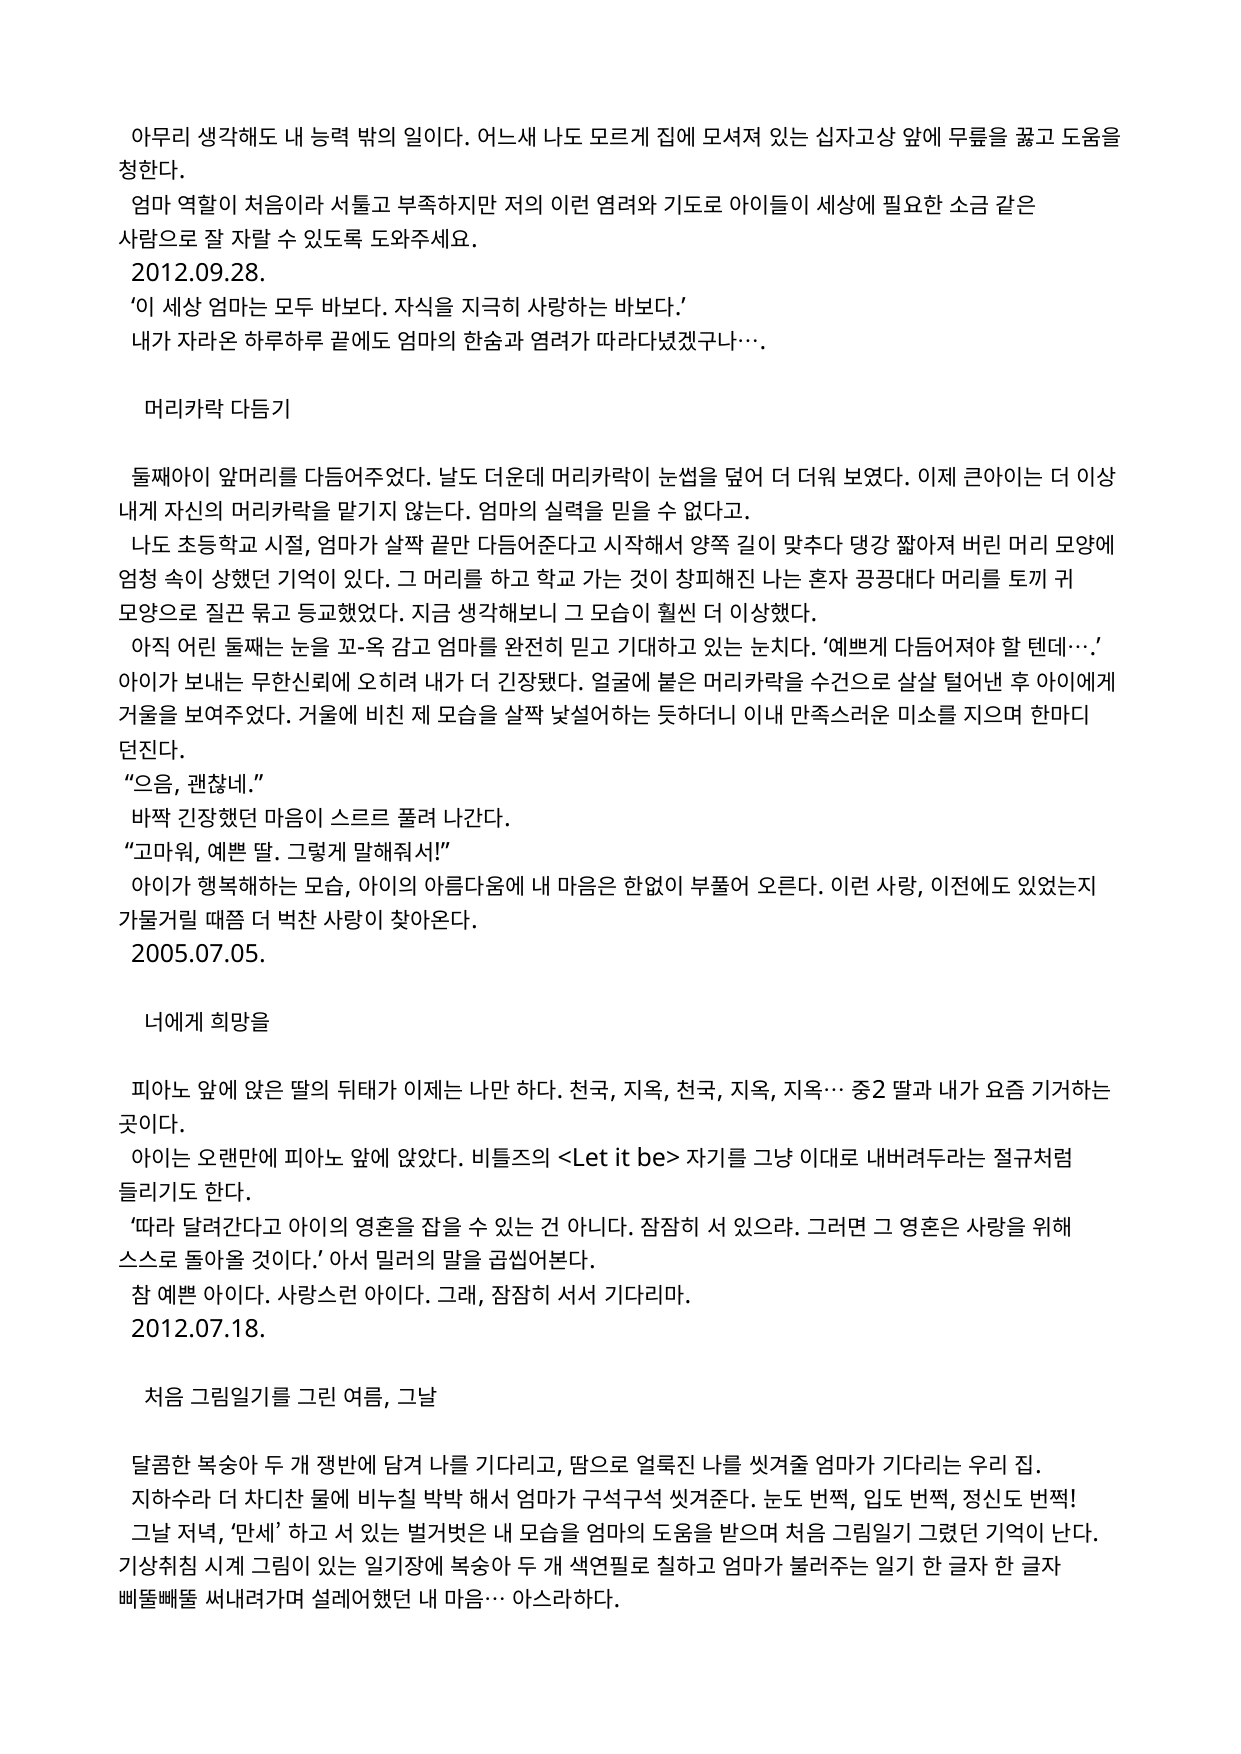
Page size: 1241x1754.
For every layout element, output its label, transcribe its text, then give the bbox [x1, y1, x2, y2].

text “고마워, 예쁜 딸. 그렇게 말해줘서!” [118, 833, 1122, 867]
text 아이가 행복해하는 모습, 아이의 아름다움에 내 마음은 한없이 부풀어 오른다. 이런 사랑, 이전에도 있었는지 가물거릴 때쯤 더 벅찬 사랑이 찾아온다. [118, 867, 1122, 936]
text ‘이 세상 엄마는 모두 바보다. 자식을 지극히 사랑하는 바보다.’ [118, 288, 1122, 322]
text 둘째아이 앞머리를 다듬어주었다. 날도 더운데 머리카락이 눈썹을 덮어 더 더워 보였다. 이제 큰아이는 더 이상 내게 자신의 머리카락을 맡기지 않는다. 엄마의 실력을 믿을 수 없다고. [118, 459, 1122, 527]
text 아무리 생각해도 내 능력 밖의 일이다. 어느새 나도 모르게 집에 모셔져 있는 십자고상 앞에 무릎을 꿇고 도움을 청한다. [118, 118, 1122, 186]
text 아직 어린 둘째는 눈을 꼬-옥 감고 엄마를 완전히 믿고 기대하고 있는 눈치다. ‘예쁘게 다듬어져야 할 텐데….’ 아이가 보내는 무한신뢰에 오히려 내가 더 긴장됐다. 얼굴에 붙은 머리카락을 수건으로 살살 털어낸 후 아이에게 거울을 보여주었다. 거울에 비친 제 모습을 살짝 낯설어하는 듯하더니 이내 만족스러운 미소를 지으며 한마디 던진다. [118, 629, 1122, 765]
text 달콤한 복숭아 두 개 쟁반에 담겨 나를 기다리고, 땀으로 얼룩진 나를 씻겨줄 엄마가 기다리는 우리 집. [118, 1447, 1122, 1481]
text 2005.07.05. [118, 936, 1122, 970]
text 바짝 긴장했던 마음이 스르르 풀려 나간다. [118, 799, 1122, 833]
text 엄마 역할이 처음이라 서툴고 부족하지만 저의 이런 염려와 기도로 아이들이 세상에 필요한 소금 같은 사람으로 잘 자랄 수 있도록 도와주세요. [118, 186, 1122, 254]
text 2012.09.28. [118, 254, 1122, 288]
text 참 예쁜 아이다. 사랑스런 아이다. 그래, 잠잠히 서서 기다리마. [118, 1276, 1122, 1310]
text 지하수라 더 차디찬 물에 비누칠 박박 해서 엄마가 구석구석 씻겨준다. 눈도 번쩍, 입도 번쩍, 정신도 번쩍! [118, 1481, 1122, 1515]
text 나도 초등학교 시절, 엄마가 살짝 끝만 다듬어준다고 시작해서 양쪽 길이 맞추다 댕강 짧아져 버린 머리 모양에 엄청 속이 상했던 기억이 있다. 그 머리를 하고 학교 가는 것이 창피해진 나는 혼자 끙끙대다 머리를 토끼 귀 모양으로 질끈 묶고 등교했었다. 지금 생각해보니 그 모습이 훨씬 더 이상했다. [118, 527, 1122, 629]
text 아이는 오랜만에 피아노 앞에 앉았다. 비틀즈의 <Let it be> 자기를 그냥 이대로 내버려두라는 절규처럼 들리기도 한다. [118, 1140, 1122, 1208]
text 내가 자라온 하루하루 끝에도 엄마의 한숨과 염려가 따라다녔겠구나…. [118, 322, 1122, 357]
text 피아노 앞에 앉은 딸의 뒤태가 이제는 나만 하다. 천국, 지옥, 천국, 지옥, 지옥… 중2 딸과 내가 요즘 기거하는 곳이다. [118, 1072, 1122, 1140]
text 2012.07.18. [118, 1310, 1122, 1344]
text 처음 그림일기를 그린 여름, 그날 [118, 1378, 1122, 1412]
text “으음, 괜찮네.” [118, 765, 1122, 799]
text 너에게 희망을 [118, 1004, 1122, 1038]
text 그날 저녁, ‘만세’ 하고 서 있는 벌거벗은 내 모습을 엄마의 도움을 받으며 처음 그림일기 그렸던 기억이 난다. 기상취침 시계 그림이 있는 일기장에 복숭아 두 개 색연필로 칠하고 엄마가 불러주는 일기 한 글자 한 글자 삐뚤빼뚤 써내려가며 설레어했던 내 마음… 아스라하다. [118, 1515, 1122, 1614]
text ‘따라 달려간다고 아이의 영혼을 잡을 수 있는 건 아니다. 잠잠히 서 있으랴. 그러면 그 영혼은 사랑을 위해 스스로 돌아올 것이다.’ 아서 밀러의 말을 곱씹어본다. [118, 1208, 1122, 1276]
text 머리카락 다듬기 [118, 391, 1122, 425]
